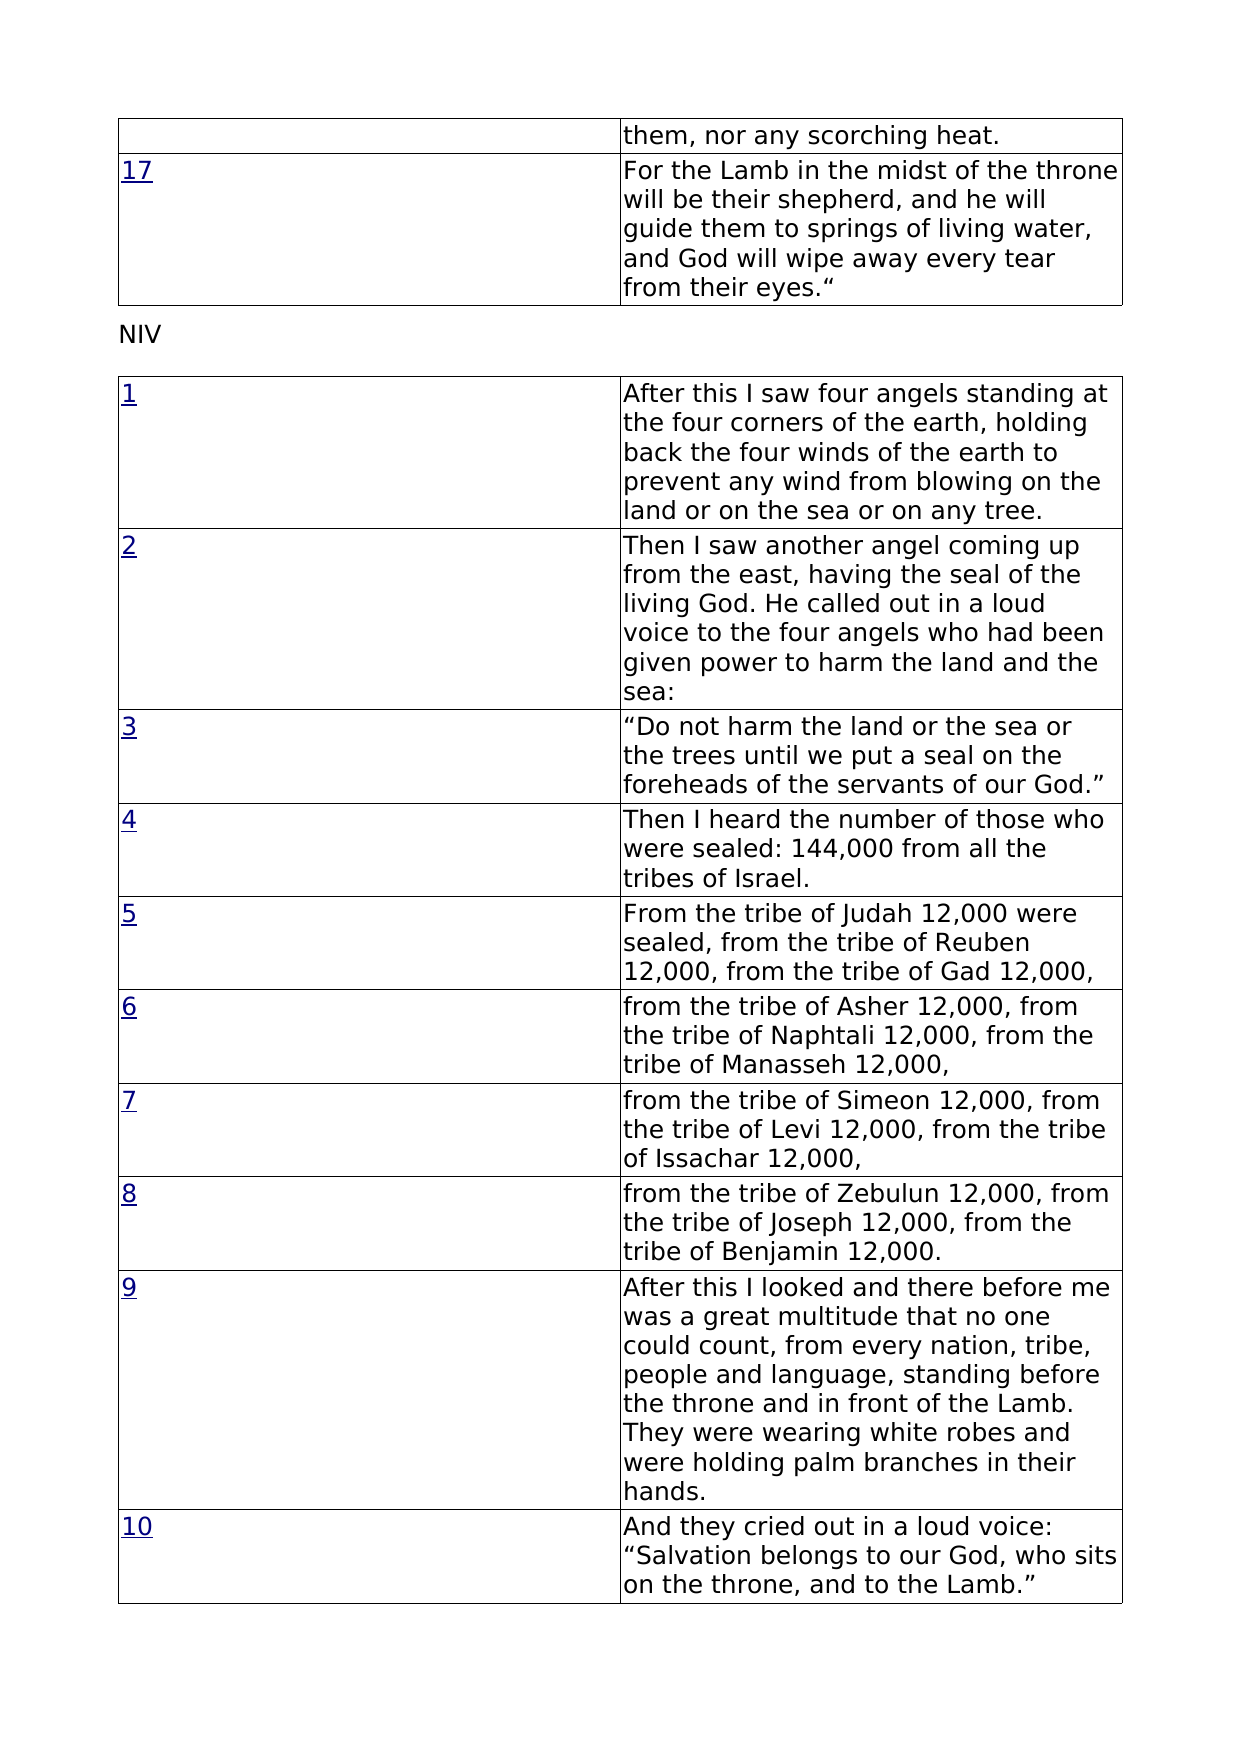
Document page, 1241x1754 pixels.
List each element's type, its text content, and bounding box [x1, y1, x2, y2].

table_cell 3 [119, 710, 620, 802]
table_cell 7 [119, 1084, 620, 1176]
table_cell After this I looked and there before me was a great multitude that no one could count, from every nation, tribe, people and language, standing before the throne and in front of the Lamb. They were wearing white robes and were holding palm branches in their hands. [621, 1271, 1122, 1509]
table_cell Then I saw another angel coming up from the east, having the seal of the living God. He called out in a loud voice to the four angels who had been given power to harm the land and the sea: [621, 529, 1122, 709]
table_cell 4 [119, 804, 620, 896]
table_cell Then I heard the number of those who were sealed: 144,000 from all the tribes of Israel. [621, 804, 1122, 896]
table_cell [119, 119, 620, 153]
table_cell 10 [119, 1510, 620, 1602]
table_cell 9 [119, 1271, 620, 1509]
table_header 1 [119, 377, 620, 528]
table_cell 17 [119, 154, 620, 305]
table_cell from the tribe of Zebulun 12,000, from the tribe of Joseph 12,000, from the tribe of Benjamin 12,000. [621, 1177, 1122, 1270]
table_header After this I saw four angels standing at the four corners of the earth, holding back the four winds of the earth to prevent any wind from blowing on the land or on the sea or on any tree. [621, 377, 1122, 528]
table_cell And they cried out in a loud voice: “Salvation belongs to our God, who sits on the throne, and to the Lamb.” [621, 1510, 1122, 1602]
table_cell from the tribe of Asher 12,000, from the tribe of Naphtali 12,000, from the tribe of Manasseh 12,000, [621, 990, 1122, 1083]
table_cell from the tribe of Simeon 12,000, from the tribe of Levi 12,000, from the tribe of Issachar 12,000, [621, 1084, 1122, 1176]
table_cell From the tribe of Judah 12,000 were sealed, from the tribe of Reuben 12,000, from the tribe of Gad 12,000, [621, 897, 1122, 989]
table_cell them, nor any scorching heat. [621, 119, 1122, 153]
table_cell “Do not harm the land or the sea or the trees until we put a seal on the foreheads of the servants of our God.” [621, 710, 1122, 802]
table_cell 6 [119, 990, 620, 1083]
table_cell 5 [119, 897, 620, 989]
table_cell 2 [119, 529, 620, 709]
table_cell For the Lamb in the midst of the throne will be their shepherd, and he will guide them to springs of living water, and God will wipe away every tear from their eyes.“ [621, 154, 1122, 305]
table_cell 8 [119, 1177, 620, 1270]
text NIV [118, 320, 1122, 349]
